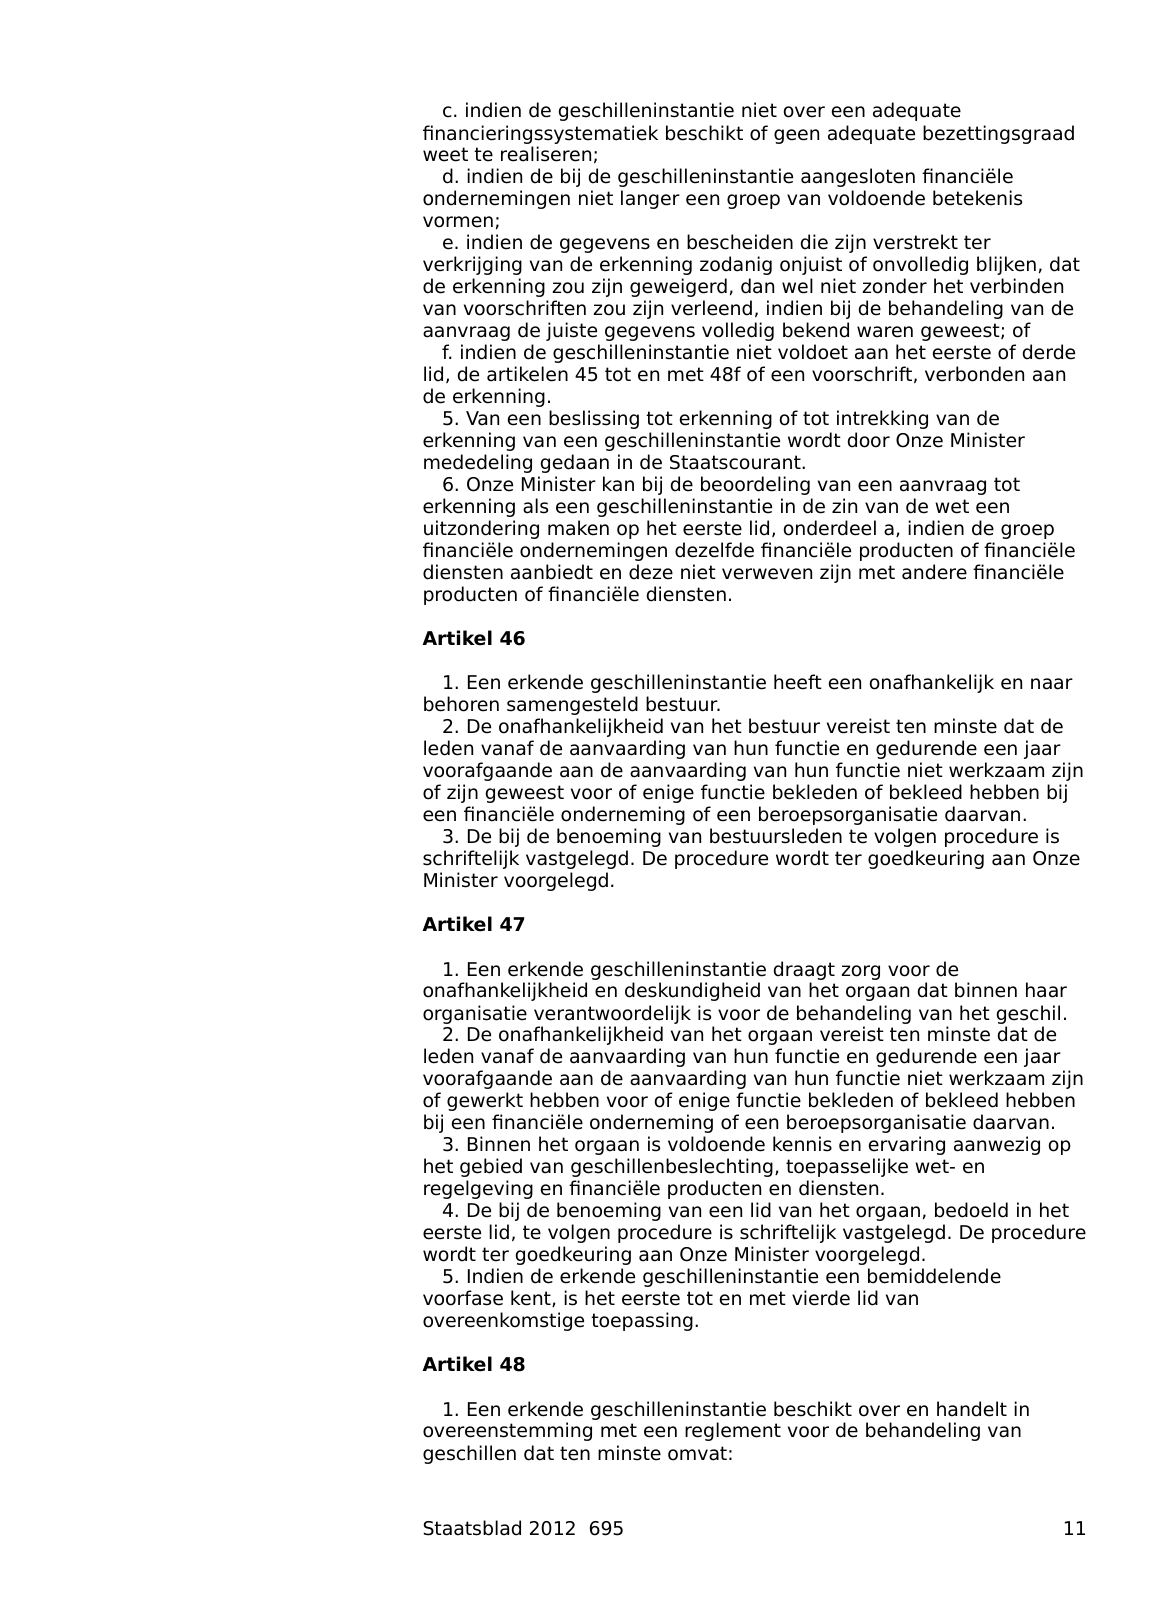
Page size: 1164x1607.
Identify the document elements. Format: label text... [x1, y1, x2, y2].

text 2. De onafhankelijkheid van het orgaan vereist ten minste dat de leden vanaf de aanvaarding van hun functie en gedurende een jaar voorafgaande aan de aanvaarding van hun functie niet werkzaam zijn of gewerkt hebben voor of enige functie bekleden of bekleed hebben bij een financiële onderneming of een beroepsorganisatie daarvan. [422, 1024, 1087, 1134]
text 5. Indien de erkende geschilleninstantie een bemiddelende voorfase kent, is het eerste tot en met vierde lid van overeenkomstige toepassing. [422, 1266, 1087, 1332]
subtitle Artikel 46 [422, 628, 1087, 650]
text 2. De onafhankelijkheid van het bestuur vereist ten minste dat de leden vanaf de aanvaarding van hun functie en gedurende een jaar voorafgaande aan de aanvaarding van hun functie niet werkzaam zijn of zijn geweest voor of enige functie bekleden of bekleed hebben bij een financiële onderneming of een beroepsorganisatie daarvan. [422, 716, 1087, 826]
text 3. Binnen het orgaan is voldoende kennis en ervaring aanwezig op het gebied van geschillenbeslechting, toepasselijke wet- en regelgeving en financiële producten en diensten. [422, 1134, 1087, 1200]
text 1. Een erkende geschilleninstantie draagt zorg voor de onafhankelijkheid en deskundigheid van het orgaan dat binnen haar organisatie verantwoordelijk is voor de behandeling van het geschil. [422, 958, 1087, 1024]
subtitle Artikel 48 [422, 1354, 1087, 1376]
text e. indien de gegevens en bescheiden die zijn verstrekt ter verkrijging van de erkenning zodanig onjuist of onvolledig blijken, dat de erkenning zou zijn geweigerd, dan wel niet zonder het verbinden van voorschriften zou zijn verleend, indien bij de behandeling van de aanvraag de juiste gegevens volledig bekend waren geweest; of [422, 232, 1087, 342]
text c. indien de geschilleninstantie niet over een adequate financieringssystematiek beschikt of geen adequate bezettingsgraad weet te realiseren; [422, 100, 1087, 166]
subtitle Artikel 47 [422, 914, 1087, 936]
text f. indien de geschilleninstantie niet voldoet aan het eerste of derde lid, de artikelen 45 tot en met 48f of een voorschrift, verbonden aan de erkenning. [422, 342, 1087, 408]
text 4. De bij de benoeming van een lid van het orgaan, bedoeld in het eerste lid, te volgen procedure is schriftelijk vastgelegd. De procedure wordt ter goedkeuring aan Onze Minister voorgelegd. [422, 1200, 1087, 1266]
text 6. Onze Minister kan bij de beoordeling van een aanvraag tot erkenning als een geschilleninstantie in de zin van de wet een uitzondering maken op het eerste lid, onderdeel a, indien de groep financiële ondernemingen dezelfde financiële producten of financiële diensten aanbiedt en deze niet verweven zijn met andere financiële producten of financiële diensten. [422, 474, 1087, 606]
text 5. Van een beslissing tot erkenning of tot intrekking van de erkenning van een geschilleninstantie wordt door Onze Minister mededeling gedaan in de Staatscourant. [422, 408, 1087, 474]
text d. indien de bij de geschilleninstantie aangesloten financiële ondernemingen niet langer een groep van voldoende betekenis vormen; [422, 166, 1087, 232]
text 1. Een erkende geschilleninstantie beschikt over en handelt in overeenstemming met een reglement voor de behandeling van geschillen dat ten minste omvat: [422, 1398, 1087, 1464]
text 1. Een erkende geschilleninstantie heeft een onafhankelijk en naar behoren samengesteld bestuur. [422, 672, 1087, 716]
text 3. De bij de benoeming van bestuursleden te volgen procedure is schriftelijk vastgelegd. De procedure wordt ter goedkeuring aan Onze Minister voorgelegd. [422, 826, 1087, 892]
